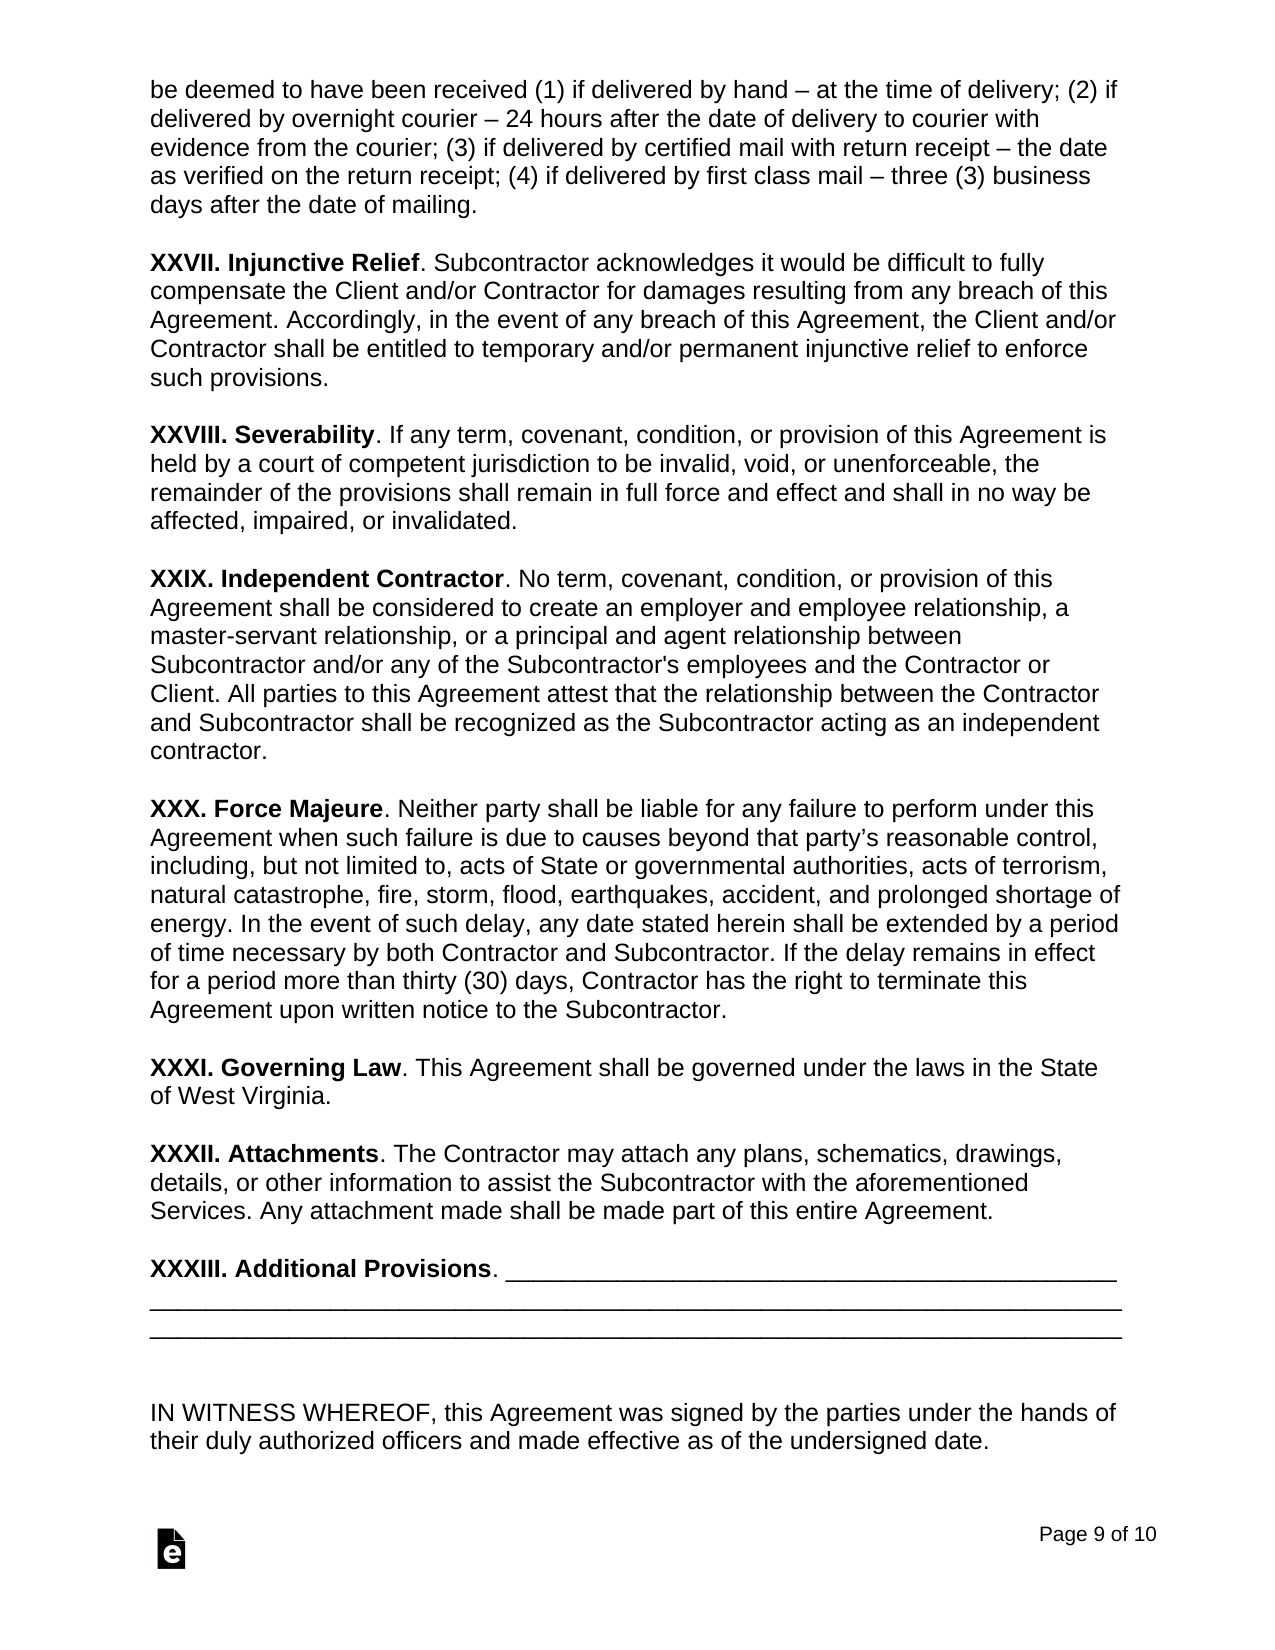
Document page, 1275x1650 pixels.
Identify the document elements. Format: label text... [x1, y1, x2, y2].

text XXXIII. Additional Provisions. ____________________________________________ [150, 1254, 1125, 1282]
text IN WITNESS WHEREOF, this Agreement was signed by the parties under the hands of their duly authorized officers and made effective as of the undersigned date. [150, 1397, 1125, 1455]
text ______________________________________________________________________ [150, 1282, 1125, 1311]
text XXXII. Attachments. The Contractor may attach any plans, schematics, drawings, details, or other information to assist the Subcontractor with the aforementioned Services. Any attachment made shall be made part of this entire Agreement. [150, 1139, 1125, 1225]
text XXXI. Governing Law. This Agreement shall be governed under the laws in the State of West Virginia. [150, 1052, 1125, 1110]
text XXX. Force Majeure. Neither party shall be liable for any failure to perform under this Agreement when such failure is due to causes beyond that party’s reasonable control, including, but not limited to, acts of State or governmental authorities, acts of terrorism, natural catastrophe, fire, storm, flood, earthquakes, accident, and prolonged shortage of energy. In the event of such delay, any date stated herein shall be extended by a period of time necessary by both Contractor and Subcontractor. If the delay remains in effect for a period more than thirty (30) days, Contractor has the right to terminate this Agreement upon written notice to the Subcontractor. [150, 794, 1125, 1024]
text XXIX. Independent Contractor. No term, covenant, condition, or provision of this Agreement shall be considered to create an employer and employee relationship, a master-servant relationship, or a principal and agent relationship between Subcontractor and/or any of the Subcontractor's employees and the Contractor or Client. All parties to this Agreement attest that the relationship between the Contractor and Subcontractor shall be recognized as the Subcontractor acting as an independent contractor. [150, 564, 1125, 765]
text be deemed to have been received (1) if delivered by hand – at the time of delivery; (2) if delivered by overnight courier – 24 hours after the date of delivery to courier with evidence from the courier; (3) if delivered by certified mail with return receipt – the date as verified on the return receipt; (4) if delivered by first class mail – three (3) business days after the date of mailing. [150, 75, 1125, 219]
text ______________________________________________________________________ [150, 1311, 1125, 1340]
text XXVIII. Severability. If any term, covenant, condition, or provision of this Agreement is held by a court of competent jurisdiction to be invalid, void, or unenforceable, the remainder of the provisions shall remain in full force and effect and shall in no way be affected, impaired, or invalidated. [150, 420, 1125, 535]
text XXVII. Injunctive Relief. Subcontractor acknowledges it would be difficult to fully compensate the Client and/or Contractor for damages resulting from any breach of this Agreement. Accordingly, in the event of any breach of this Agreement, the Client and/or Contractor shall be entitled to temporary and/or permanent injunctive relief to enforce such provisions. [150, 247, 1125, 391]
